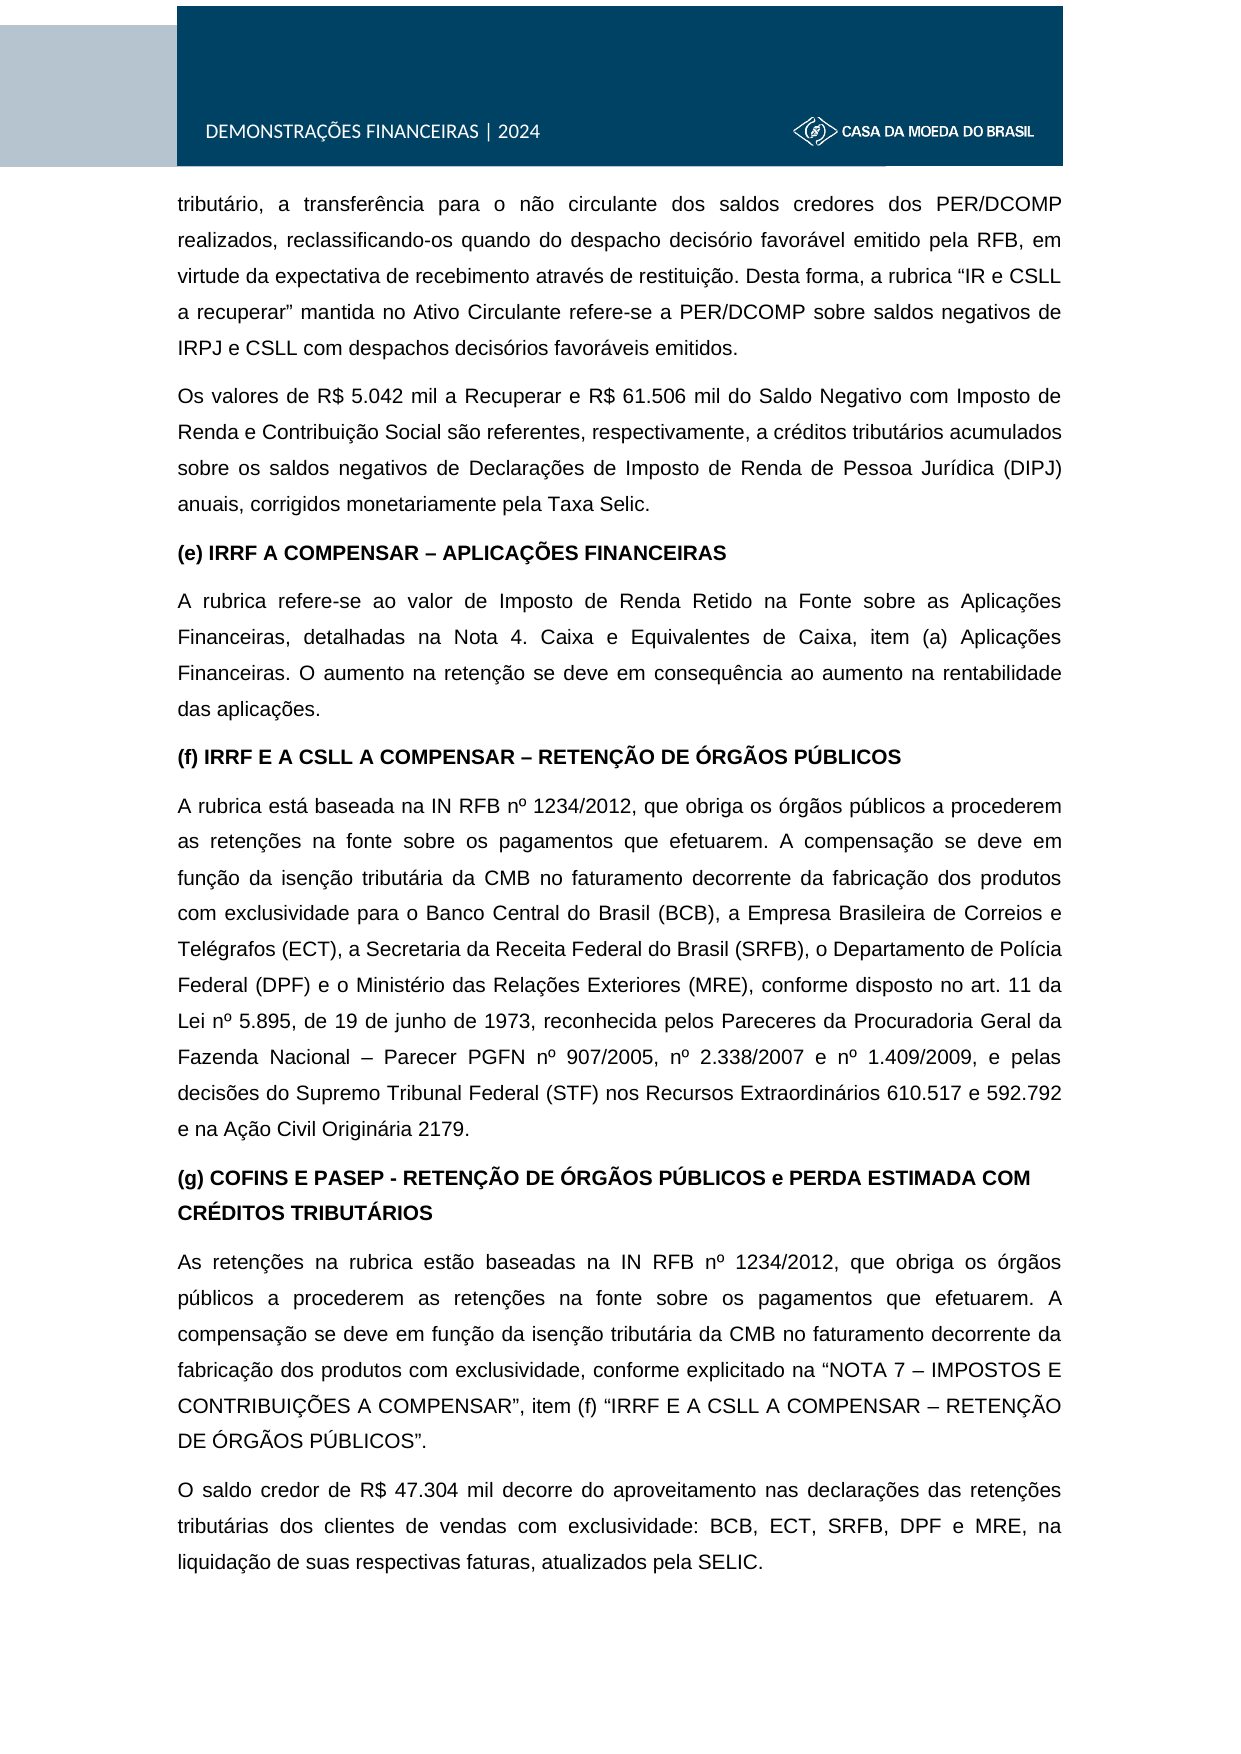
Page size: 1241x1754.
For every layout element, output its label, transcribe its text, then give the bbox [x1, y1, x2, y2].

text O saldo credor de R$ 47.304 mil decorre do aproveitamento nas declarações das retenções tributárias dos clientes de vendas com exclusividade: BCB, ECT, SRFB, DPF e MRE, na liquidação de suas respectivas faturas, atualizados pela SELIC. [177, 1478, 1063, 1574]
text (g) COFINS E PASEP - RETENÇÃO DE ÓRGÃOS PÚBLICOS e PERDA ESTIMADA COM CRÉDITOS TRIBUTÁRIOS [177, 1165, 1063, 1225]
text A rubrica refere-se ao valor de Imposto de Renda Retido na Fonte sobre as Aplicações Financeiras, detalhadas na Nota 4. Caixa e Equivalentes de Caixa, item (a) Aplicações Financeiras. O aumento na retenção se deve em consequência ao aumento na rentabilidade das aplicações. [177, 589, 1063, 721]
text tributário, a transferência para o não circulante dos saldos credores dos PER/DCOMP realizados, reclassificando-os quando do despacho decisório favorável emitido pela RFB, em virtude da expectativa de recebimento através de restituição. Desta forma, a rubrica “IR e CSLL a recuperar” mantida no Ativo Circulante refere-se a PER/DCOMP sobre saldos negativos de IRPJ e CSLL com despachos decisórios favoráveis emitidos. [177, 192, 1063, 359]
text (f) IRRF E A CSLL A COMPENSAR – RETENÇÃO DE ÓRGÃOS PÚBLICOS [177, 745, 1063, 769]
text Os valores de R$ 5.042 mil a Recuperar e R$ 61.506 mil do Saldo Negativo com Imposto de Renda e Contribuição Social são referentes, respectivamente, a créditos tributários acumulados sobre os saldos negativos de Declarações de Imposto de Renda de Pessoa Jurídica (DIPJ) anuais, corrigidos monetariamente pela Taxa Selic. [177, 384, 1063, 516]
text As retenções na rubrica estão baseadas na IN RFB nº 1234/2012, que obriga os órgãos públicos a procederem as retenções na fonte sobre os pagamentos que efetuarem. A compensação se deve em função da isenção tributária da CMB no faturamento decorrente da fabricação dos produtos com exclusividade, conforme explicitado na “NOTA 7 – IMPOSTOS E CONTRIBUIÇÕES A COMPENSAR”, item (f) “IRRF E A CSLL A COMPENSAR – RETENÇÃO DE ÓRGÃOS PÚBLICOS”. [177, 1250, 1063, 1453]
text (e) IRRF A COMPENSAR – APLICAÇÕES FINANCEIRAS [177, 540, 1063, 564]
text A rubrica está baseada na IN RFB nº 1234/2012, que obriga os órgãos públicos a procederem as retenções na fonte sobre os pagamentos que efetuarem. A compensação se deve em função da isenção tributária da CMB no faturamento decorrente da fabricação dos produtos com exclusividade para o Banco Central do Brasil (BCB), a Empresa Brasileira de Correios e Telégrafos (ECT), a Secretaria da Receita Federal do Brasil (SRFB), o Departamento de Polícia Federal (DPF) e o Ministério das Relações Exteriores (MRE), conforme disposto no art. 11 da Lei nº 5.895, de 19 de junho de 1973, reconhecida pelos Pareceres da Procuradoria Geral da Fazenda Nacional – Parecer PGFN nº 907/2005, nº 2.338/2007 e nº 1.409/2009, e pelas decisões do Supremo Tribunal Federal (STF) nos Recursos Extraordinários 610.517 e 592.792 e na Ação Civil Originária 2179. [177, 793, 1063, 1141]
